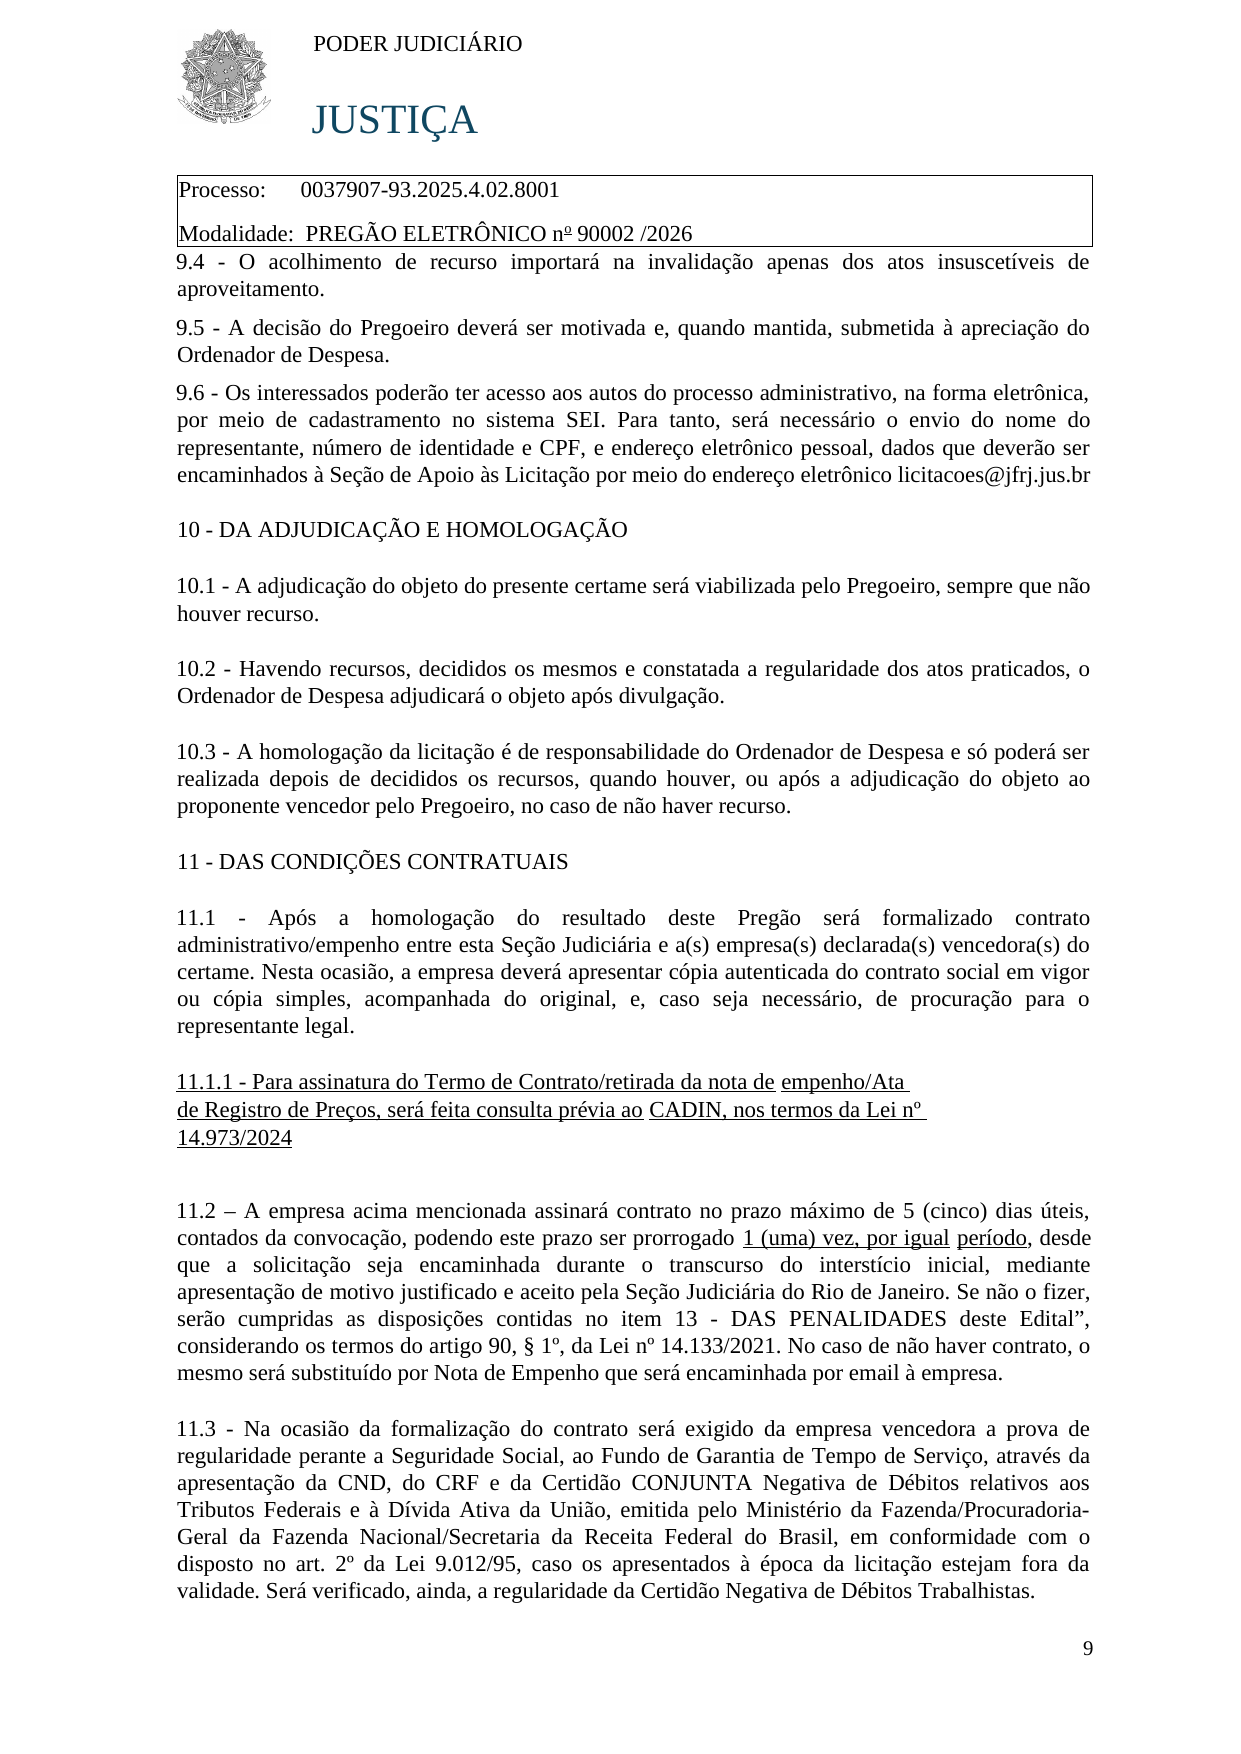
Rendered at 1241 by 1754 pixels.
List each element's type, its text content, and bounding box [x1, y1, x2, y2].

subtitle 11 - DAS CONDIÇÕES CONTRATUAIS [177, 848, 1093, 874]
text 10.3 - A homologação da licitação é de responsabilidade do Ordenador de Despesa e só poderá ser realizada depois de decididos os recursos, quando houver, ou após a adjudicação do objeto ao proponente vencedor pelo Pregoeiro, no caso de não haver recurso. [176, 738, 1092, 818]
text 11.1.1 - Para assinatura do Termo de Contrato/retirada da nota de empenho/Ata de Registro de Preços, será feita consulta prévia ao CADIN, nos termos da Lei nº 14.973/2024 [176, 1068, 929, 1151]
text 9.6 - Os interessados poderão ter acesso aos autos do processo administrativo, na forma eletrônica, por meio de cadastramento no sistema SEI. Para tanto, será necessário o envio do nome do representante, número de identidade e CPF, e endereço eletrônico pessoal, dados que deverão ser encaminhados à Seção de Apoio às Licitação por meio do endereço eletrônico licitacoes@jfrj.jus.br [176, 379, 1092, 487]
text 11.2 – A empresa acima mencionada assinará contrato no prazo máximo de 5 (cinco) dias úteis, contados da convocação, podendo este prazo ser prorrogado 1 (uma) vez, por igual período, desde que a solicitação seja encaminhada durante o transcurso do interstício inicial, mediante apresentação de motivo justificado e aceito pela Seção Judiciária do Rio de Janeiro. Se não o fizer, serão cumpridas as disposições contidas no item 13 - DAS PENALIDADES deste Edital”, considerando os termos do artigo 90, § 1º, da Lei nº 14.133/2021. No caso de não haver contrato, o mesmo será substituído por Nota de Empenho que será encaminhada por email à empresa. [176, 1197, 1092, 1386]
text 11.1 - Após a homologação do resultado deste Pregão será formalizado contrato administrativo/empenho entre esta Seção Judiciária e a(s) empresa(s) declarada(s) vencedora(s) do certame. Nesta ocasião, a empresa deverá apresentar cópia autenticada do contrato social em vigor ou cópia simples, acompanhada do original, e, caso seja necessário, de procuração para o representante legal. [176, 904, 1092, 1039]
text 10.2 - Havendo recursos, decididos os mesmos e constatada a regularidade dos atos praticados, o Ordenador de Despesa adjudicará o objeto após divulgação. [176, 655, 1092, 709]
text 11.3 - Na ocasião da formalização do contrato será exigido da empresa vencedora a prova de regularidade perante a Seguridade Social, ao Fundo de Garantia de Tempo de Serviço, através da apresentação da CND, do CRF e da Certidão CONJUNTA Negativa de Débitos relativos aos Tributos Federais e à Dívida Ativa da União, emitida pelo Ministério da Fazenda/Procuradoria-Geral da Fazenda Nacional/Secretaria da Receita Federal do Brasil, em conformidade com o disposto no art. 2º da Lei 9.012/95, caso os apresentados à época da licitação estejam fora da validade. Será verificado, ainda, a regularidade da Certidão Negativa de Débitos Trabalhistas. [176, 1415, 1092, 1604]
text 10.1 - A adjudicação do objeto do presente certame será viabilizada pelo Pregoeiro, sempre que não houver recurso. [176, 573, 1092, 626]
text 9.5 - A decisão do Pregoeiro deverá ser motivada e, quando mantida, submetida à apreciação do Ordenador de Despesa. [176, 314, 1092, 367]
text 9.4 - O acolhimento de recurso importará na invalidação apenas dos atos insuscetíveis de aproveitamento. [177, 248, 1093, 301]
subtitle 10 - DA ADJUDICAÇÃO E HOMOLOGAÇÃO [177, 516, 1093, 543]
